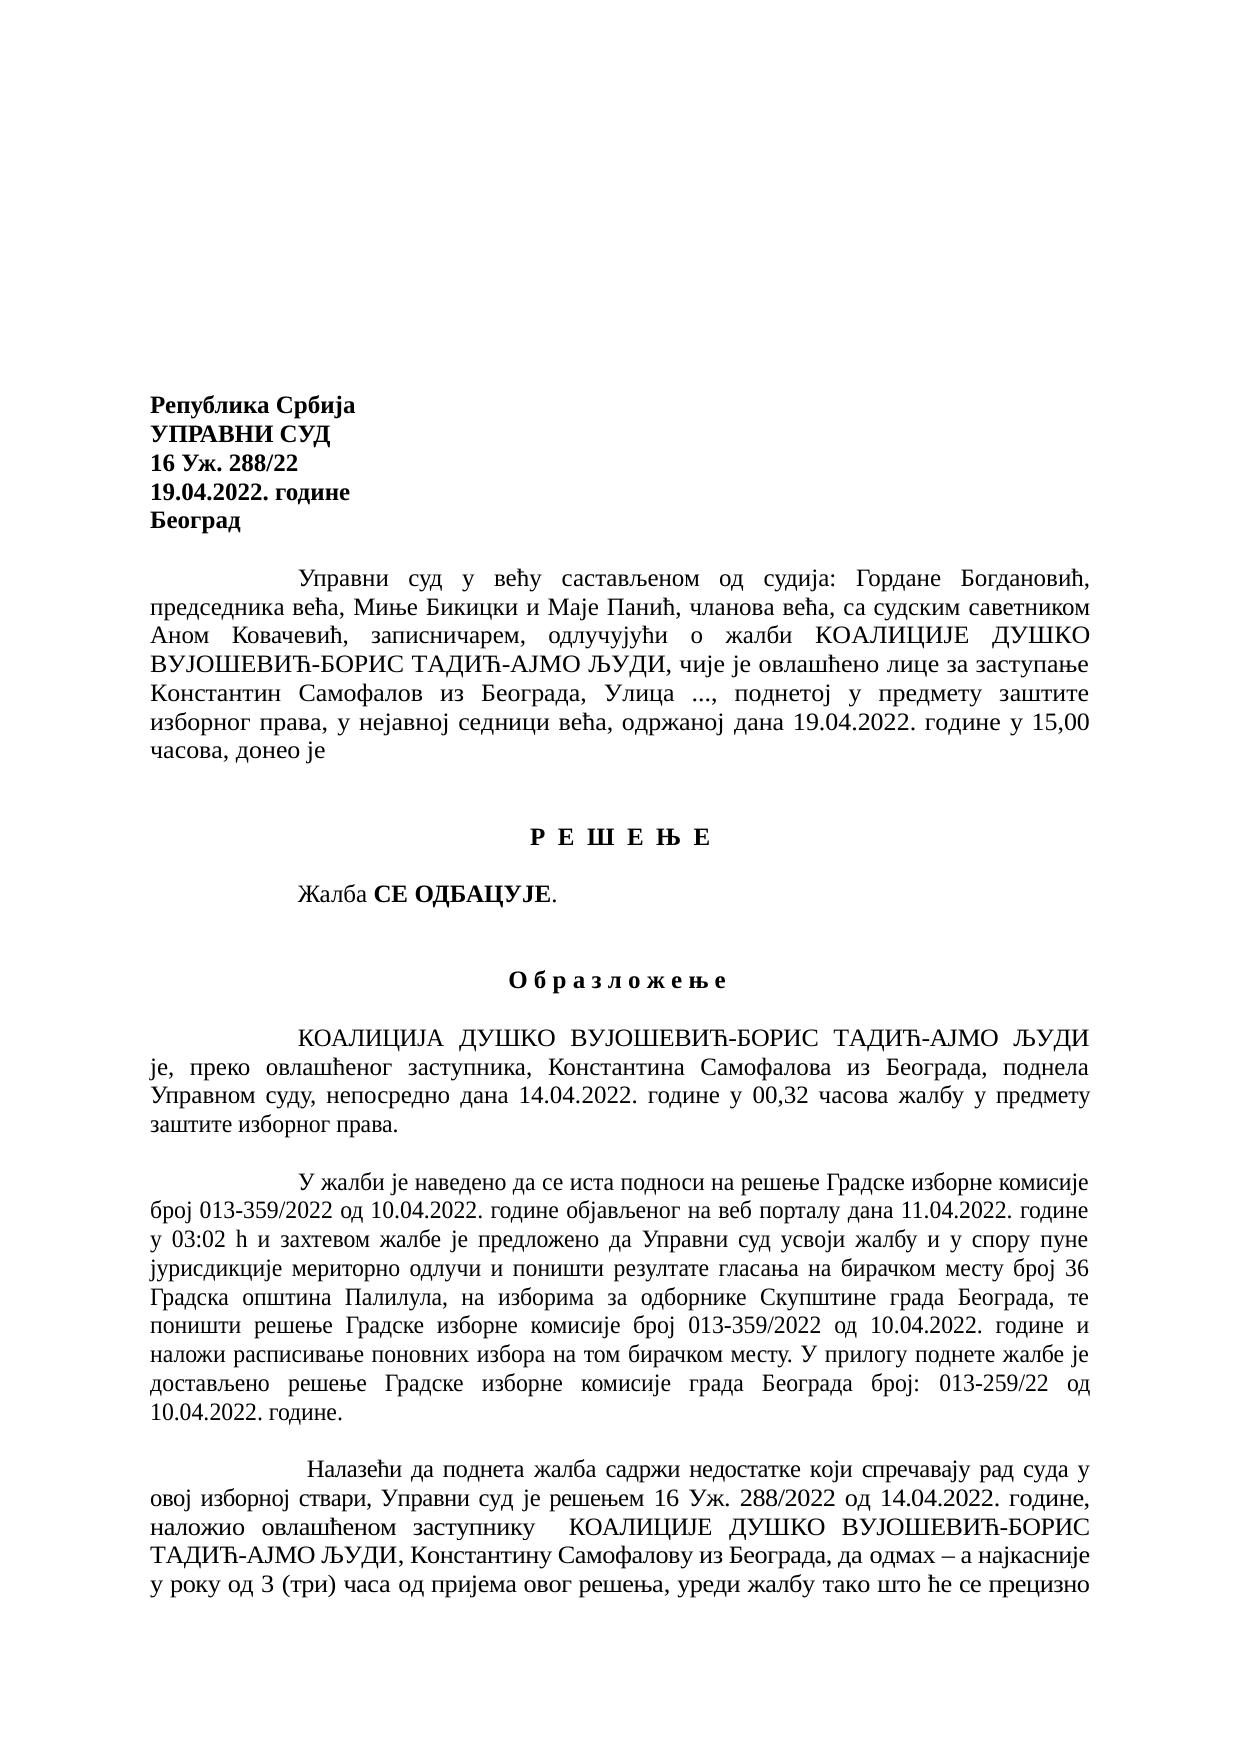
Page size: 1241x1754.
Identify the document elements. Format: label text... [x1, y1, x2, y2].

text Београд [150, 505, 1090, 534]
text Република Србија [150, 148, 1090, 419]
text 19.04.2022. године [150, 477, 1090, 505]
text О б р а з л о ж е њ е [150, 965, 1090, 994]
text 16 Уж. 288/22 [150, 448, 1090, 477]
text УПРАВНИ СУД [150, 419, 1090, 448]
text У жалби је наведено да се иста подноси на решење Градске изборне комисије број 013-359/2022 од 10.04.2022. године објављеног на веб порталу дана 11.04.2022. године у 03:02 h и захтевом жалбе је предложено да Управни суд усвоји жалбу и у спору пуне јурисдикције мериторно одлучи и поништи резултате гласања на бирачком месту број 36 Градска општина Палилула, на изборима за одборнике Скупштине града Београда, те поништи решење Градске изборне комисије број 013-359/2022 од 10.04.2022. године и наложи расписивање поновних избора на том бирачком месту. У прилогу поднете жалбе је достављено решење Градске изборне комисије града Београда број: 013-259/22 од 10.04.2022. године. [150, 1167, 1090, 1425]
text КОАЛИЦИЈА ДУШКО ВУЈОШЕВИЋ-БОРИС ТАДИЋ-АЈМО ЉУДИ је, преко овлашћеног заступника, Константина Самофалова из Београда, поднела Управном суду, непосредно дана 14.04.2022. године у 00,32 часова жалбу у предмету заштите изборног права. [150, 1023, 1090, 1138]
text Р Е Ш Е Њ Е [150, 822, 1090, 850]
text Управни суд у већу састављеном од судија: Гордане Богдановић, председника већа, Миње Бикицки и Маје Панић, чланова већа, са судским саветником Аном Ковачевић, записничарем, одлучујући о жалби КОАЛИЦИЈЕ ДУШКО ВУЈОШЕВИЋ-БОРИС ТАДИЋ-АЈМО ЉУДИ, чије је овлашћено лице за заступање Константин Самофалов из Београда, Улица ..., поднетој у предмету заштите изборног права, у нејавној седници већа, одржаној дана 19.04.2022. године у 15,00 часова, донео је [150, 563, 1090, 764]
text Налазећи да поднета жалба садржи недостатке који спречавају рад суда у овој изборној ствари, Управни суд је решењем 16 Уж. 288/2022 од 14.04.2022. године, наложио овлашћеном заступнику КОАЛИЦИЈЕ ДУШКО ВУЈОШЕВИЋ-БОРИС ТАДИЋ-АЈМО ЉУДИ, Константину Самофалову из Београда, да одмах – а најкасније у року од 3 (три) часа од пријема овог решења, уреди жалбу тако што ће се прецизно [150, 1454, 1090, 1598]
text Жалба СЕ ОДБАЦУЈЕ. [150, 879, 1090, 908]
